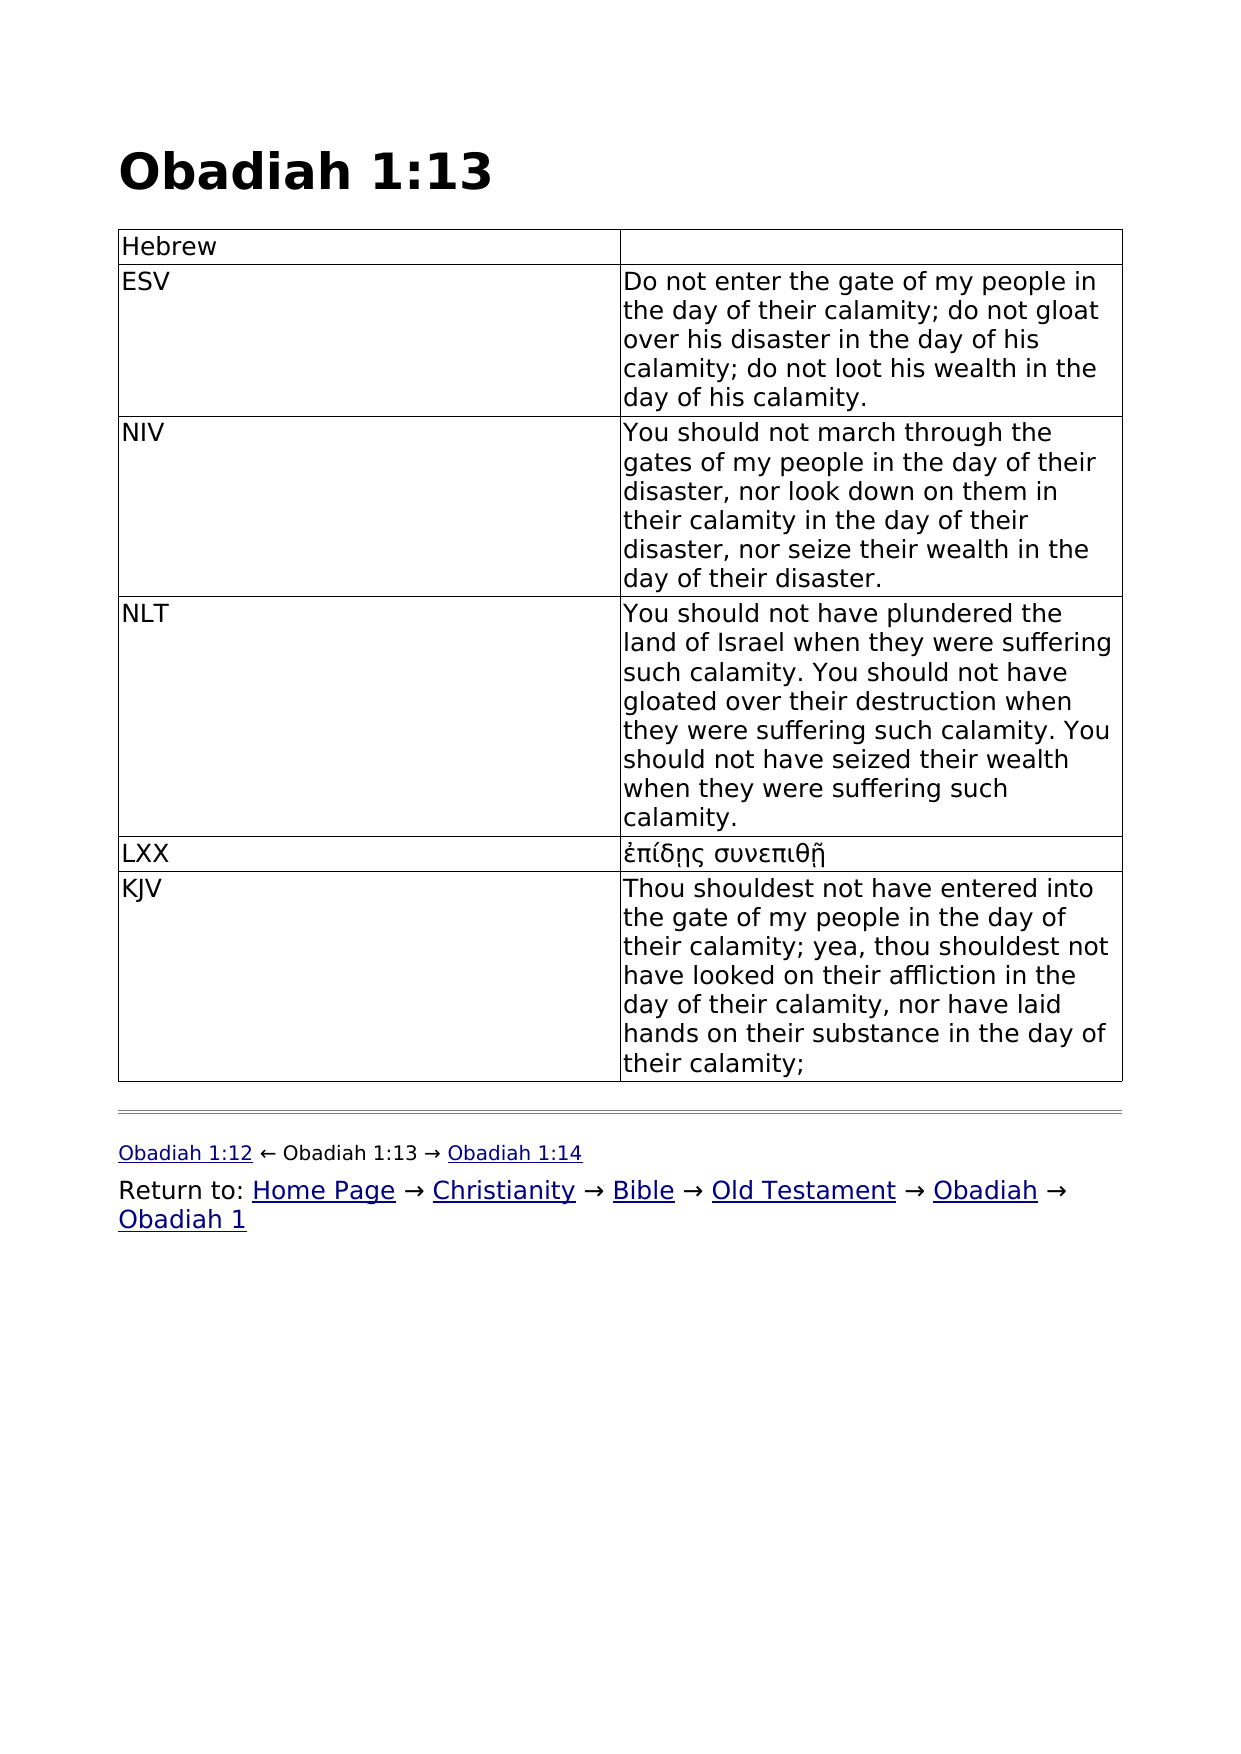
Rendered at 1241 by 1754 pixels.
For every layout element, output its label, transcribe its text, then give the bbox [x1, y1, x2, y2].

table_cell ἐπίδῃς συνεπιθῇ [621, 837, 1122, 871]
table_cell ESV [119, 265, 620, 416]
table_cell You should not have plundered the land of Israel when they were suffering such calamity. You should not have gloated over their destruction when they were suffering such calamity. You should not have seized their wealth when they were suffering such calamity. [621, 597, 1122, 836]
table_header [621, 230, 1122, 264]
table_cell You should not march through the gates of my people in the day of their disaster, nor look down on them in their calamity in the day of their disaster, nor seize their wealth in the day of their disaster. [621, 417, 1122, 596]
table_cell NLT [119, 597, 620, 836]
table_cell LXX [119, 837, 620, 871]
table_cell KJV [119, 872, 620, 1081]
table_cell NIV [119, 417, 620, 596]
table_cell Do not enter the gate of my people in the day of their calamity; do not gloat over his disaster in the day of his calamity; do not loot his wealth in the day of his calamity. [621, 265, 1122, 416]
table_header Hebrew [119, 230, 620, 264]
text Return to: Home Page → Christianity → Bible → Old Testament → Obadiah → Obadiah 1 [118, 1176, 1122, 1234]
table_cell Thou shouldest not have entered into the gate of my people in the day of their calamity; yea, thou shouldest not have looked on their affliction in the day of their calamity, nor have laid hands on their substance in the day of their calamity; [621, 872, 1122, 1081]
text Obadiah 1:12 ← Obadiah 1:13 → Obadiah 1:14 [118, 1142, 1122, 1176]
subtitle Obadiah 1:13 [118, 143, 1122, 201]
